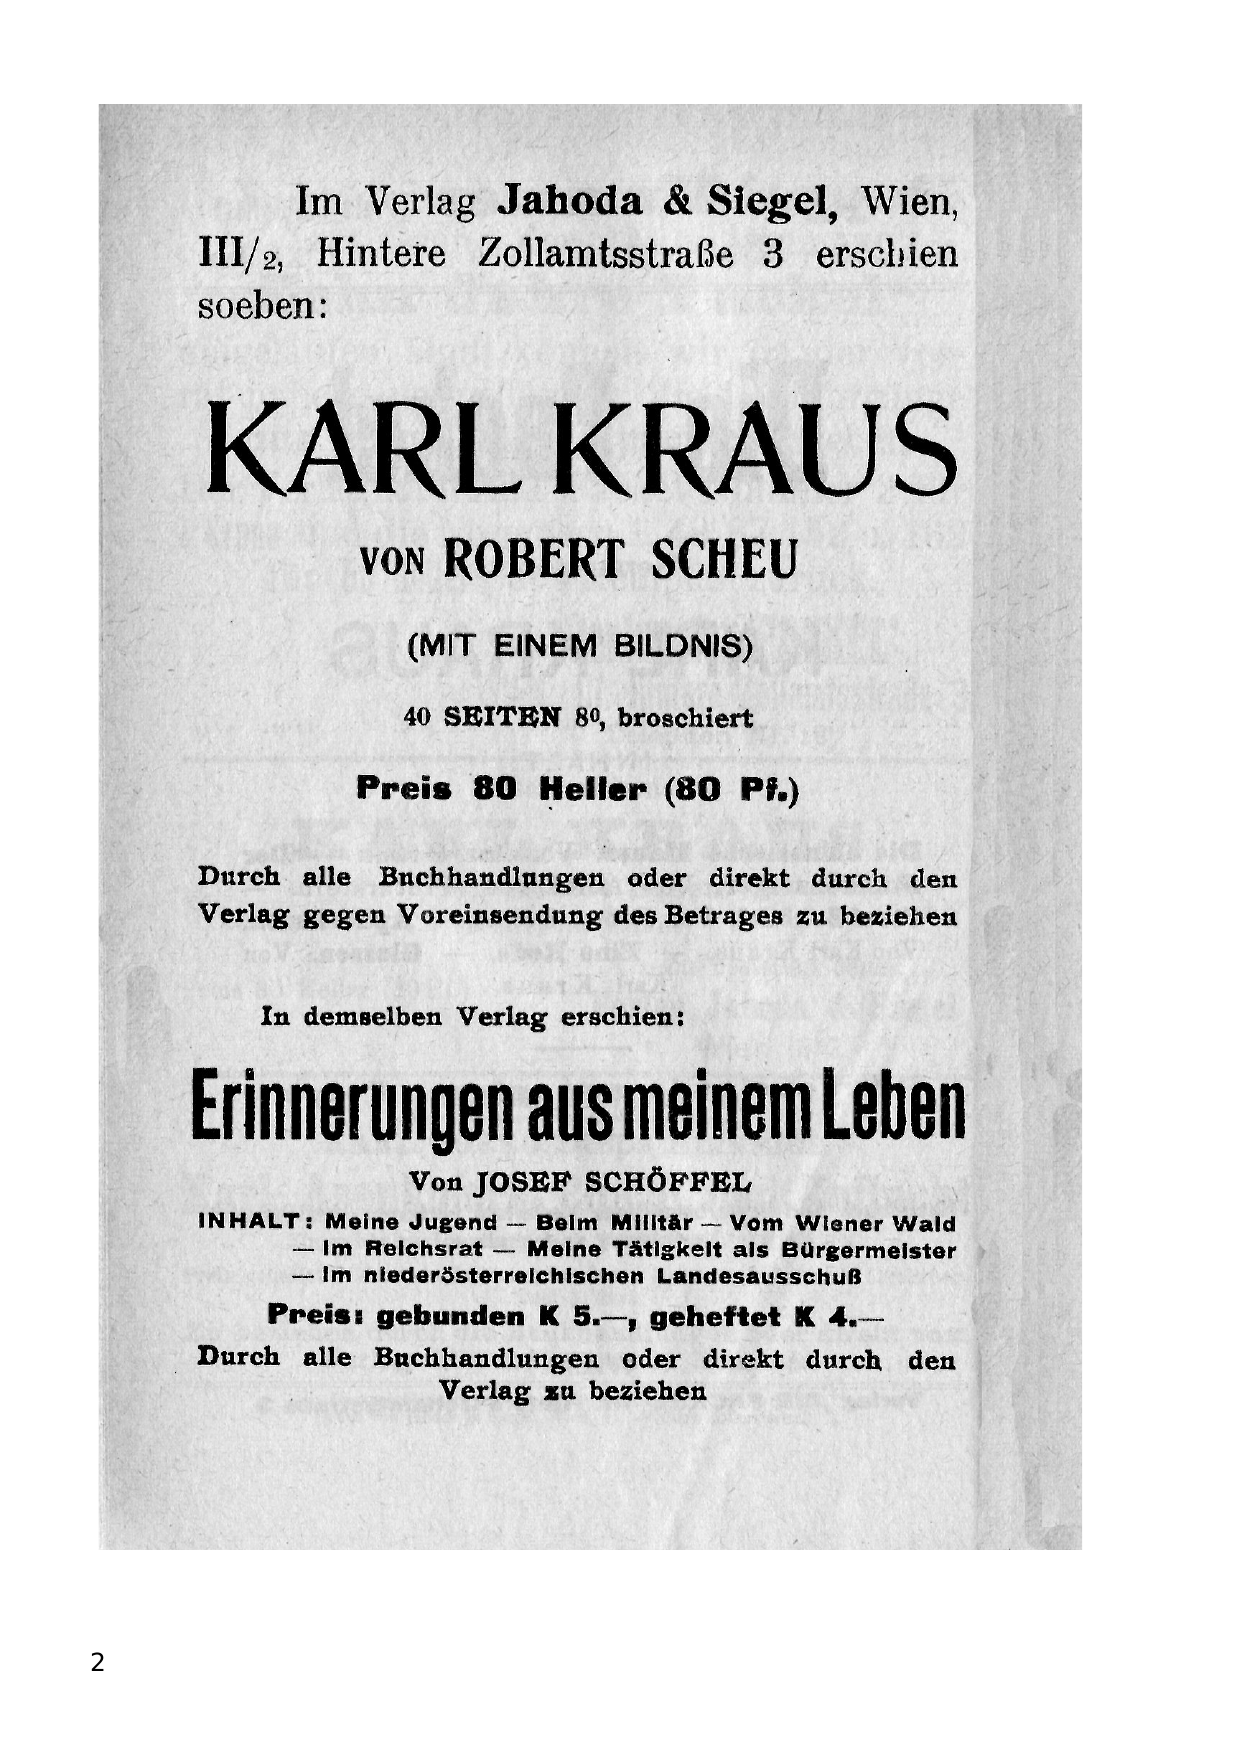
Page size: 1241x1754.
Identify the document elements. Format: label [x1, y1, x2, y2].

picture [98, 104, 1083, 1550]
